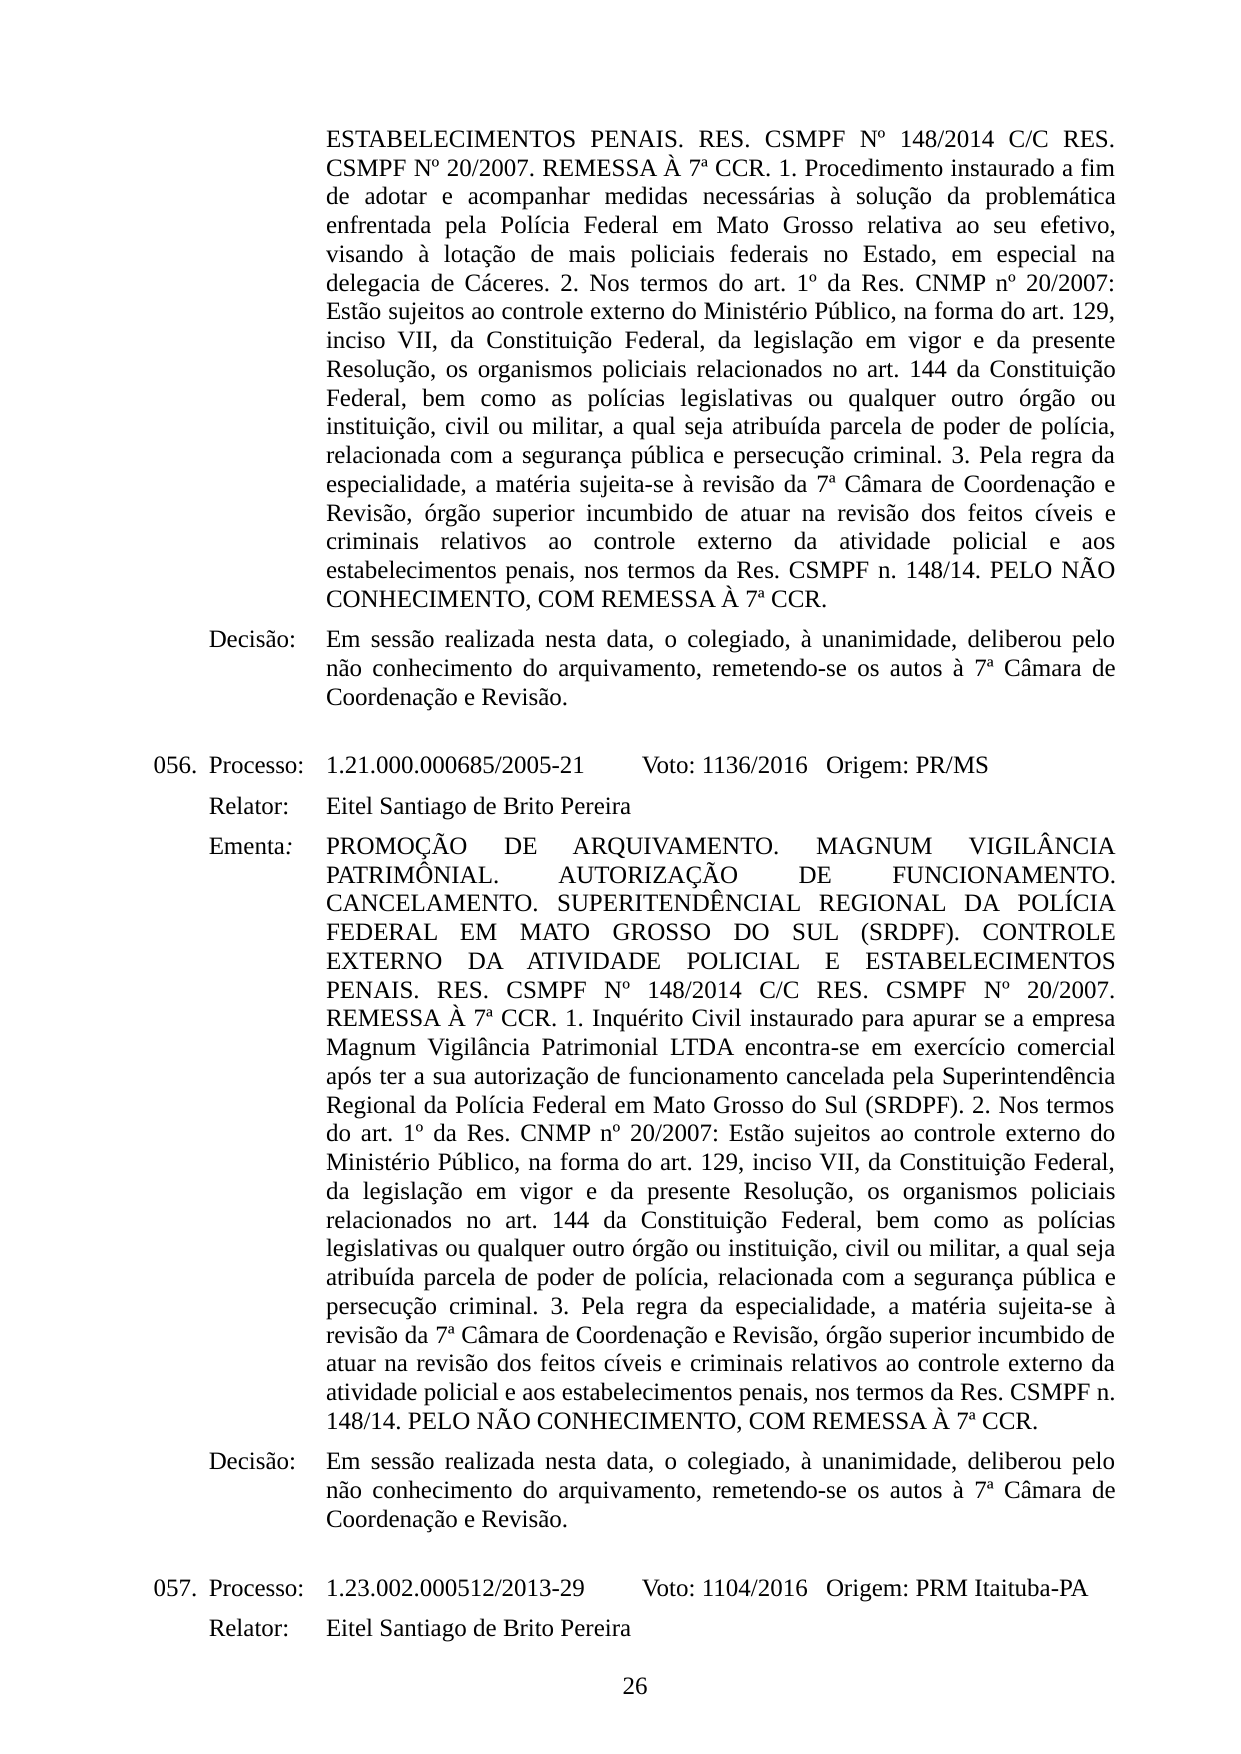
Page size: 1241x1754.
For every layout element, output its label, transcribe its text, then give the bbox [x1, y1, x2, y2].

table_cell Decisão: [203, 1440, 320, 1538]
table_cell [148, 1440, 203, 1538]
table_cell ESTABELECIMENTOS PENAIS. RES. CSMPF Nº 148/2014 C/C RES. CSMPF Nº 20/2007. REMESSA À 7ª CCR. 1. Procedimento instaurado a fim de adotar e acompanhar medidas necessárias à solução da problemática enfrentada pela Polícia Federal em Mato Grosso relativa ao seu efetivo, visando à lotação de mais policiais federais no Estado, em especial na delegacia de Cáceres. 2. Nos termos do art. 1º da Res. CNMP nº 20/2007: Estão sujeitos ao controle externo do Ministério Público, na forma do art. 129, inciso VII, da Constituição Federal, da legislação em vigor e da presente Resolução, os organismos policiais relacionados no art. 144 da Constituição Federal, bem como as polícias legislativas ou qualquer outro órgão ou instituição, civil ou militar, a qual seja atribuída parcela de poder de polícia, relacionada com a segurança pública e persecução criminal. 3. Pela regra da especialidade, a matéria sujeita-se à revisão da 7ª Câmara de Coordenação e Revisão, órgão superior incumbido de atuar na revisão dos feitos cíveis e criminais relativos ao controle externo da atividade policial e aos estabelecimentos penais, nos termos da Res. CSMPF n. 148/14. PELO NÃO CONHECIMENTO, COM REMESSA À 7ª CCR. [320, 118, 1122, 618]
table_header Origem: PR/MS [820, 745, 1122, 785]
table_header 1.21.000.000685/2005-21 [320, 745, 636, 785]
table_header Processo: [203, 745, 320, 785]
table_cell [148, 618, 203, 716]
table_header Voto: 1136/2016 [636, 745, 820, 785]
table_cell [148, 825, 203, 1440]
table_cell Eitel Santiago de Brito Pereira [320, 1607, 1122, 1647]
table_cell Em sessão realizada nesta data, o colegiado, à unanimidade, deliberou pelo não conhecimento do arquivamento, remetendo-se os autos à 7ª Câmara de Coordenação e Revisão. [320, 618, 1122, 716]
table_cell PROMOÇÃO DE ARQUIVAMENTO. MAGNUM VIGILÂNCIA PATRIMÔNIAL. AUTORIZAÇÃO DE FUNCIONAMENTO. CANCELAMENTO. SUPERITENDÊNCIAL REGIONAL DA POLÍCIA FEDERAL EM MATO GROSSO DO SUL (SRDPF). CONTROLE EXTERNO DA ATIVIDADE POLICIAL E ESTABELECIMENTOS PENAIS. RES. CSMPF Nº 148/2014 C/C RES. CSMPF Nº 20/2007. REMESSA À 7ª CCR. 1. Inquérito Civil instaurado para apurar se a empresa Magnum Vigilância Patrimonial LTDA encontra-se em exercício comercial após ter a sua autorização de funcionamento cancelada pela Superintendência Regional da Polícia Federal em Mato Grosso do Sul (SRDPF). 2. Nos termos do art. 1º da Res. CNMP nº 20/2007: Estão sujeitos ao controle externo do Ministério Público, na forma do art. 129, inciso VII, da Constituição Federal, da legislação em vigor e da presente Resolução, os organismos policiais relacionados no art. 144 da Constituição Federal, bem como as polícias legislativas ou qualquer outro órgão ou instituição, civil ou militar, a qual seja atribuída parcela de poder de polícia, relacionada com a segurança pública e persecução criminal. 3. Pela regra da especialidade, a matéria sujeita-se à revisão da 7ª Câmara de Coordenação e Revisão, órgão superior incumbido de atuar na revisão dos feitos cíveis e criminais relativos ao controle externo da atividade policial e aos estabelecimentos penais, nos termos da Res. CSMPF n. 148/14. PELO NÃO CONHECIMENTO, COM REMESSA À 7ª CCR. [320, 825, 1122, 1440]
table_cell Relator: [203, 1607, 320, 1647]
table_header 057. [148, 1567, 203, 1607]
table_header Voto: 1104/2016 [636, 1567, 820, 1607]
table_cell [148, 785, 203, 825]
table_header 1.23.002.000512/2013-29 [320, 1567, 636, 1607]
table_cell [203, 118, 320, 618]
table_cell [148, 118, 203, 618]
table_cell [148, 1607, 203, 1647]
table_header Origem: PRM Itaituba-PA [820, 1567, 1122, 1607]
table_cell Em sessão realizada nesta data, o colegiado, à unanimidade, deliberou pelo não conhecimento do arquivamento, remetendo-se os autos à 7ª Câmara de Coordenação e Revisão. [320, 1440, 1122, 1538]
table_header Processo: [203, 1567, 320, 1607]
table_cell Decisão: [203, 618, 320, 716]
table_header 056. [148, 745, 203, 785]
table_cell Eitel Santiago de Brito Pereira [320, 785, 1122, 825]
table_cell Relator: [203, 785, 320, 825]
table_cell Ementa: [203, 825, 320, 1440]
